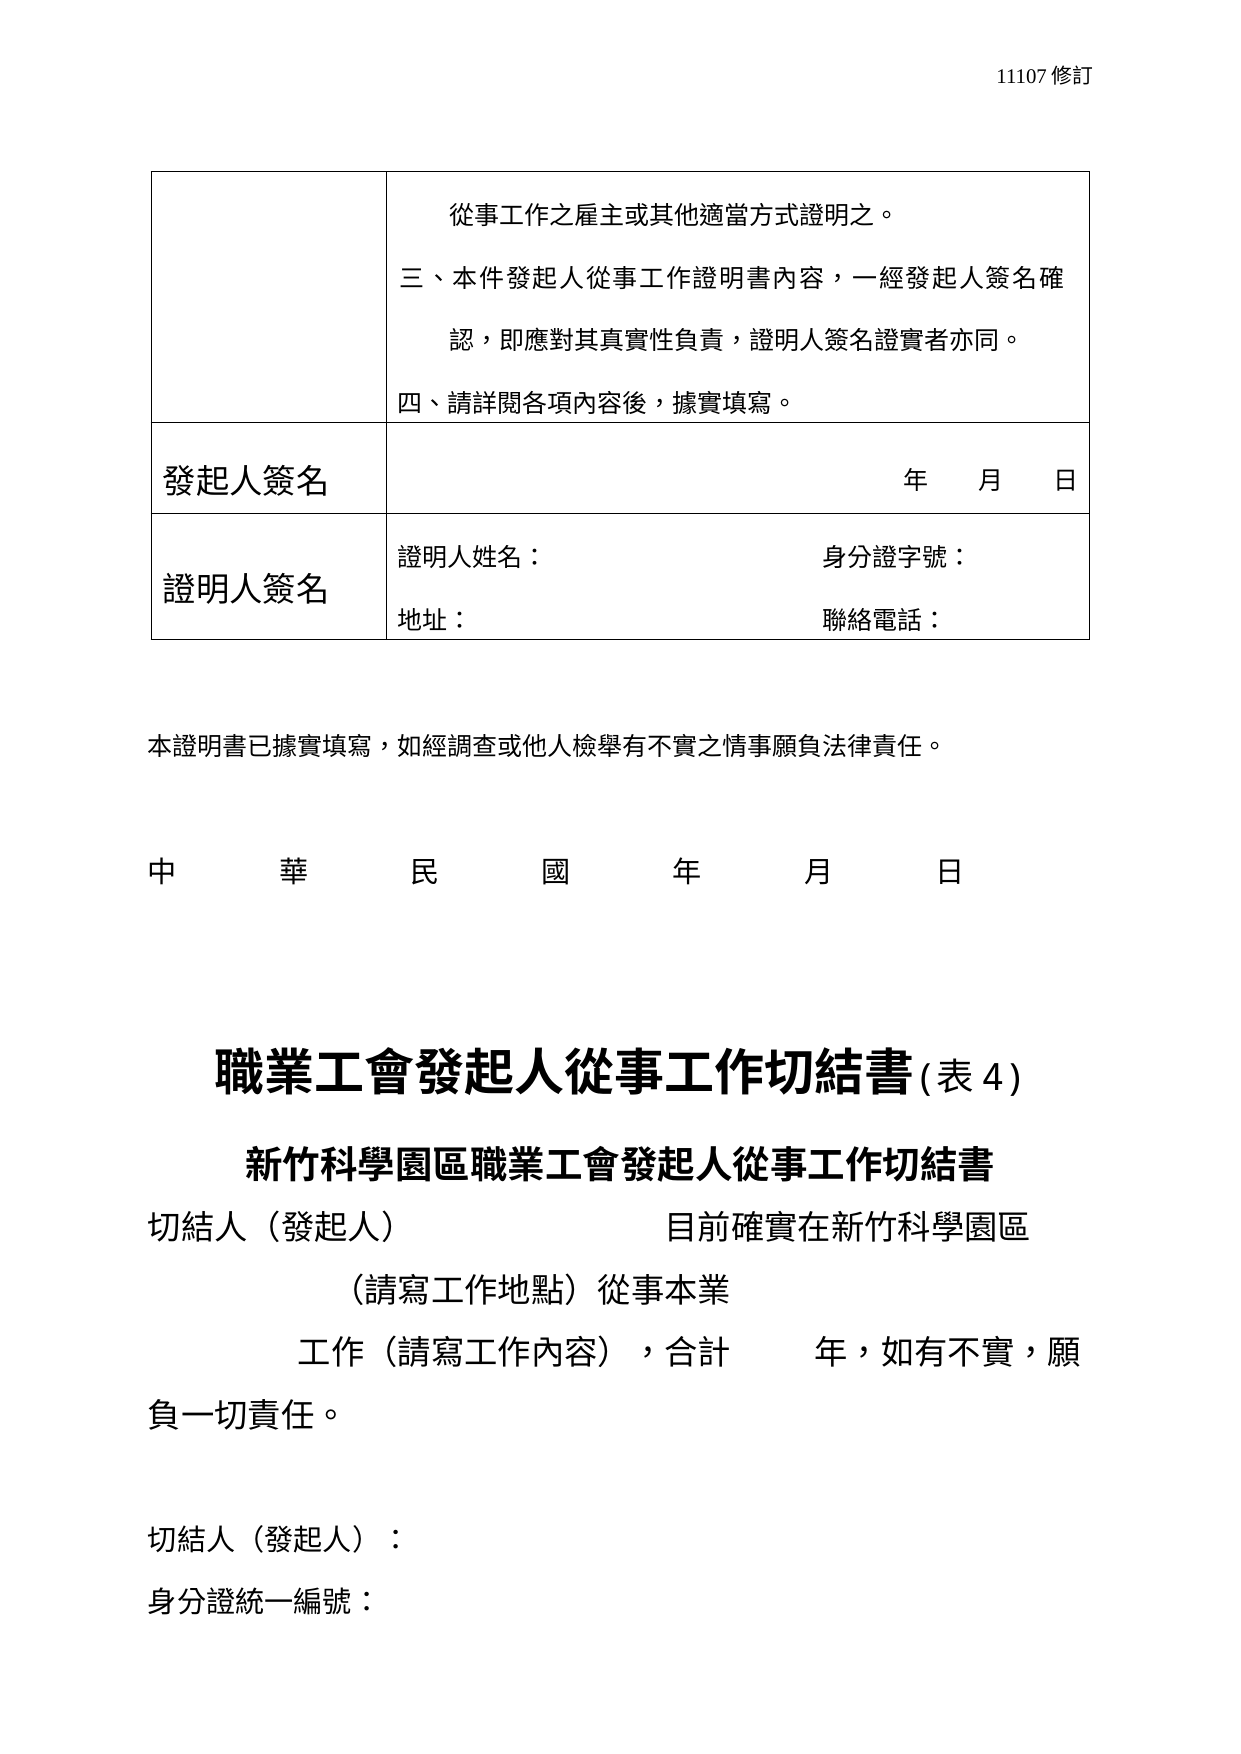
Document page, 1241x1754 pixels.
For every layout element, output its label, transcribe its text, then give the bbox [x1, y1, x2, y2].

table_cell 發起人簽名 [152, 423, 386, 513]
text 切結人（發起人）： [148, 1496, 1092, 1558]
text 工作（請寫工作內容），合計 年，如有不實，願負一切責任。 [148, 1308, 1092, 1433]
table_cell [152, 172, 386, 422]
text 本證明書已據實填寫，如經調查或他人檢舉有不實之情事願負法律責任。 [148, 703, 1092, 765]
text 新竹科學園區職業工會發起人從事工作切結書 [148, 1121, 1092, 1183]
table_cell 證明人簽名 [152, 514, 386, 639]
table_cell 證明人姓名： 身分證字號： 地址： 聯絡電話： [387, 514, 1089, 639]
text （請寫工作地點）從事本業 [148, 1246, 1092, 1308]
table_cell 年 月 日 [387, 423, 1089, 513]
text 身分證統一編號： [148, 1558, 1092, 1621]
text 職業工會發起人從事工作切結書(表4) [148, 996, 1092, 1121]
text 切結人（發起人） 目前確實在新竹科學園區 [148, 1183, 1092, 1246]
text 中 華 民 國 年 月 日 [148, 828, 1092, 890]
table_cell 從事工作之雇主或其他適當方式證明之。 三、本件發起人從事工作證明書內容，一經發起人簽名確認，即應對其真實性負責，證明人簽名證實者亦同。 四、請詳閱各項內容後，據實填寫。 [387, 172, 1089, 422]
